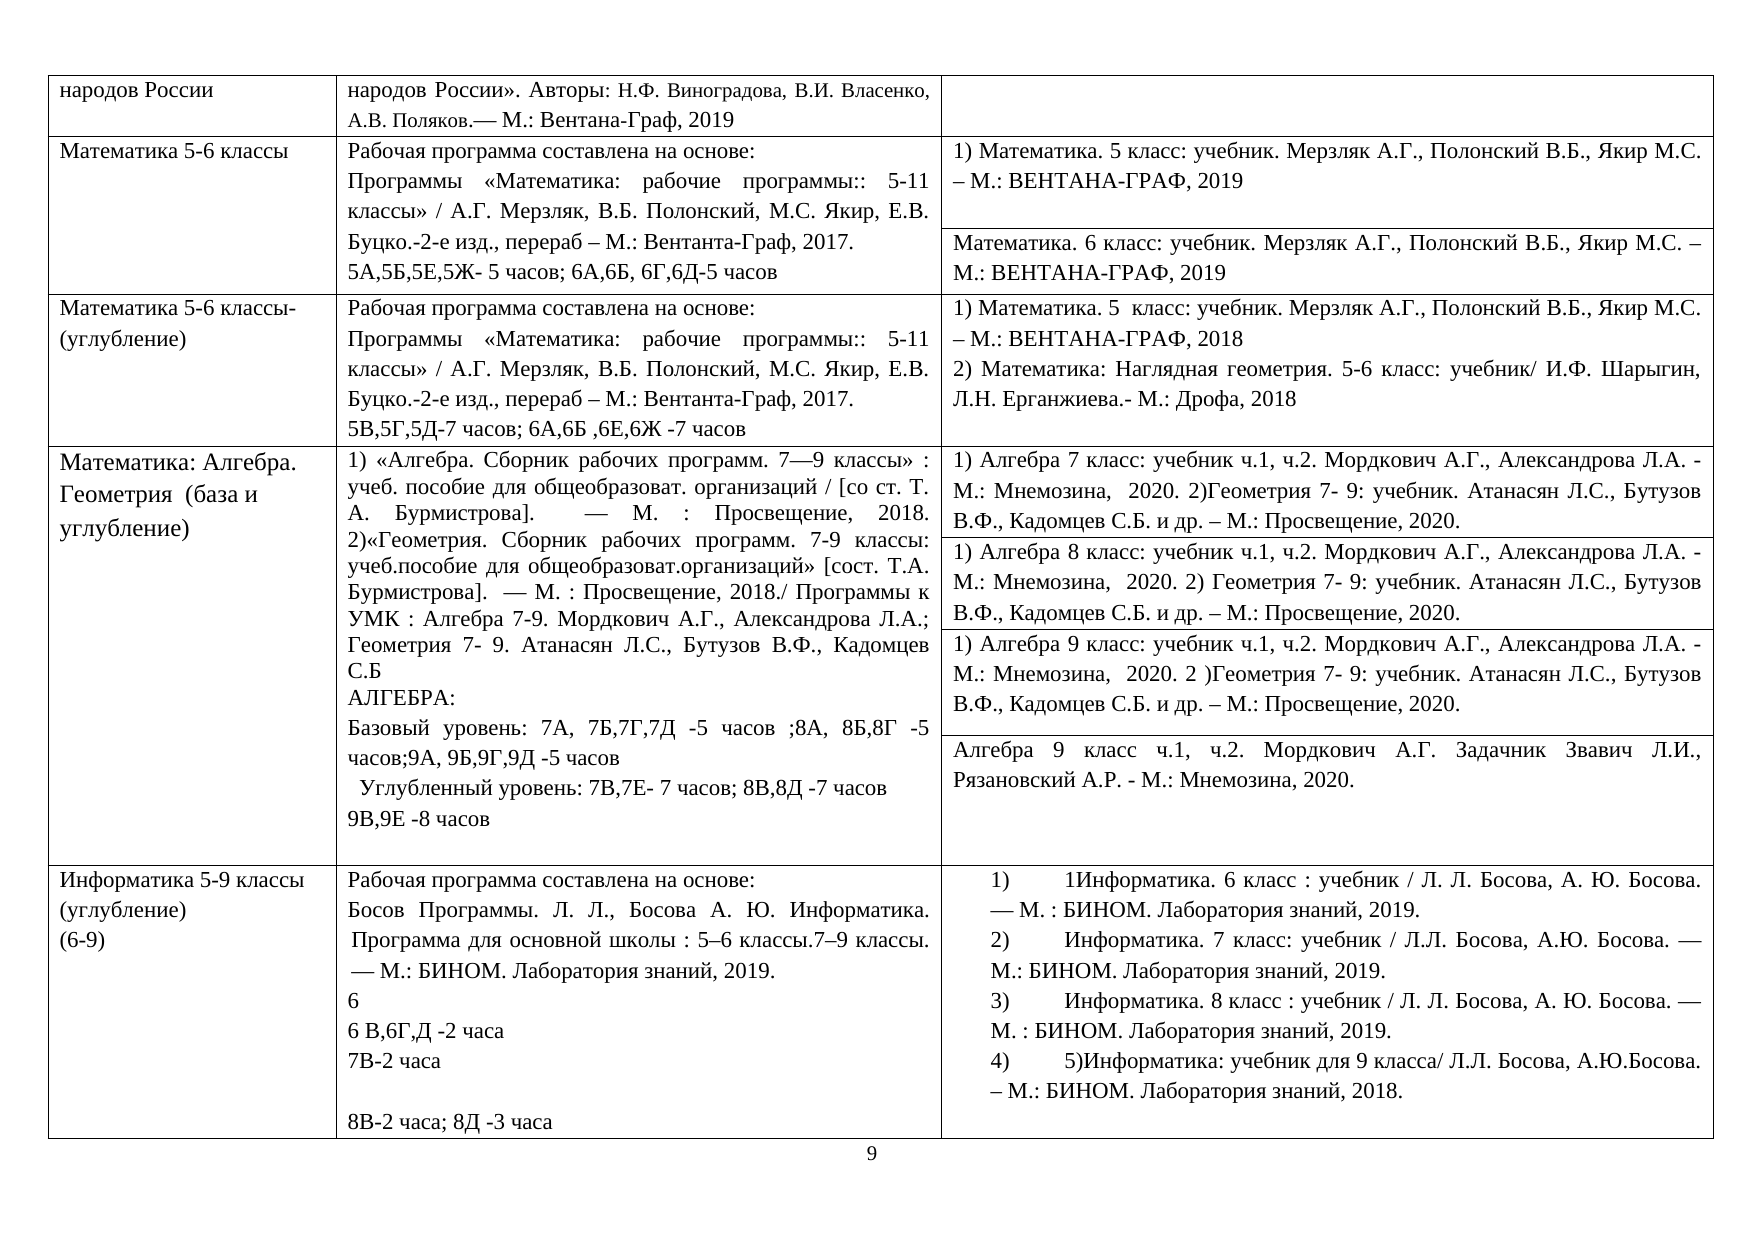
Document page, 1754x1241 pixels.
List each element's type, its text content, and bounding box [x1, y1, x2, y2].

table_cell [1717, 136, 1721, 228]
table_cell [942, 76, 1713, 136]
table_cell [1717, 228, 1721, 293]
table_cell 1) Математика. 5 класс: учебник. Мерзляк А.Г., Полонский В.Б., Якир М.С. – М.: ВЕНТАНА-ГРАФ, 2018 2) Математика: Наглядная геометрия. 5-6 класс: учебник/ И.Ф. Шарыгин, Л.Н. Ерганжиева.- М.: Дрофа, 2018 [942, 295, 1713, 446]
table_cell [1717, 735, 1721, 865]
table_cell [1717, 75, 1721, 136]
table_cell [1717, 865, 1721, 1138]
table_cell 1) Алгебра 8 класс: учебник ч.1, ч.2. Мордкович А.Г., Александрова Л.А. - М.: Мнемозина, 2020. 2) Геометрия 7- 9: учебник. Атанасян Л.С., Бутузов В.Ф., Кадомцев С.Б. и др. – М.: Просвещение, 2020. [942, 538, 1713, 629]
table_cell [1717, 446, 1721, 537]
table_cell 1) Математика. 5 класс: учебник. Мерзляк А.Г., Полонский В.Б., Якир М.С. – М.: ВЕНТАНА-ГРАФ, 2019 [942, 137, 1713, 228]
table_cell народов России». Авторы: Н.Ф. Виноградова, В.И. Власенко, А.В. Поляков.— М.: Вентана-Граф, 2019 [337, 76, 941, 136]
table_cell [1717, 537, 1721, 629]
table_cell Математика 5-6 классы- (углубление) [49, 295, 336, 446]
table_cell Математика. 6 класс: учебник. Мерзляк А.Г., Полонский В.Б., Якир М.С. – М.: ВЕНТАНА-ГРАФ, 2019 [942, 229, 1713, 293]
table_cell Математика 5-6 классы [49, 137, 336, 293]
table_cell Рабочая программа составлена на основе: Программы «Математика: рабочие программы:: 5-11 классы» / А.Г. Мерзляк, В.Б. Полонский, М.С. Якир, Е.В. Буцко.-2-е изд., перераб – М.: Вентанта-Граф, 2017. 5В,5Г,5Д-7 часов; 6А,6Б ,6Е,6Ж -7 часов [337, 295, 941, 446]
table_cell Математика: Алгебра. Геометрия (база и углубление) [49, 447, 336, 865]
table_cell Информатика 5-9 классы (углубление) (6-9) [49, 866, 336, 1138]
table_cell Рабочая программа составлена на основе: Программы «Математика: рабочие программы:: 5-11 классы» / А.Г. Мерзляк, В.Б. Полонский, М.С. Якир, Е.В. Буцко.-2-е изд., перераб – М.: Вентанта-Граф, 2017. 5А,5Б,5Е,5Ж- 5 часов; 6А,6Б, 6Г,6Д-5 часов [337, 137, 941, 293]
table_cell 1Информатика. 6 класс : учебник / Л. Л. Босова, А. Ю. Босова. — М. : БИНОМ. Лаборатория знаний, 2019. Информатика. 7 класс: учебник / Л.Л. Босова, А.Ю. Босова. — М.: БИНОМ. Лаборатория знаний, 2019. Информатика. 8 класс : учебник / Л. Л. Босова, А. Ю. Босова. — М. : БИНОМ. Лаборатория знаний, 2019. 5)Информатика: учебник для 9 класса/ Л.Л. Босова, А.Ю.Босова. – М.: БИНОМ. Лаборатория знаний, 2018. [942, 866, 1713, 1138]
table_cell 1) Алгебра 9 класс: учебник ч.1, ч.2. Мордкович А.Г., Александрова Л.А. - М.: Мнемозина, 2020. 2 )Геометрия 7- 9: учебник. Атанасян Л.С., Бутузов В.Ф., Кадомцев С.Б. и др. – М.: Просвещение, 2020. [942, 630, 1713, 735]
table_cell 1) Алгебра 7 класс: учебник ч.1, ч.2. Мордкович А.Г., Александрова Л.А. - М.: Мнемозина, 2020. 2)Геометрия 7- 9: учебник. Атанасян Л.С., Бутузов В.Ф., Кадомцев С.Б. и др. – М.: Просвещение, 2020. [942, 447, 1713, 537]
table_cell [1717, 629, 1721, 735]
table_cell народов России [49, 76, 336, 136]
table_cell [1717, 294, 1721, 446]
table_cell 1) «Алгебра. Сборник рабочих программ. 7—9 классы» : учеб. пособие для общеобразоват. организаций / [со ст. Т. А. Бурмистрова]. — М. : Просвещение, 2018. 2)«Геометрия. Сборник рабочих программ. 7-9 классы: учеб.пособие для общеобразоват.организаций» [сост. Т.А. Бурмистрова]. — М. : Просвещение, 2018./ Программы к УМК : Алгебра 7-9. Мордкович А.Г., Александрова Л.А.; Геометрия 7- 9. Атанасян Л.С., Бутузов В.Ф., Кадомцев С.Б АЛГЕБРА: Базовый уровень: 7А, 7Б,7Г,7Д -5 часов ;8А, 8Б,8Г -5 часов;9А, 9Б,9Г,9Д -5 часов Углубленный уровень: 7В,7Е- 7 часов; 8В,8Д -7 часов 9В,9Е -8 часов [337, 447, 941, 865]
table_cell Рабочая программа составлена на основе: Босов Программы. Л. Л., Босова А. Ю. Информатика. Программа для основной школы : 5–6 классы.7–9 классы. — М.: БИНОМ. Лаборатория знаний, 2019. 6 6 В,6Г,Д -2 часа 7В-2 часа 8В-2 часа; 8Д -3 часа [337, 866, 941, 1138]
table_cell Алгебра 9 класс ч.1, ч.2. Мордкович А.Г. Задачник Звавич Л.И., Рязановский А.Р. - М.: Мнемозина, 2020. [942, 736, 1713, 865]
